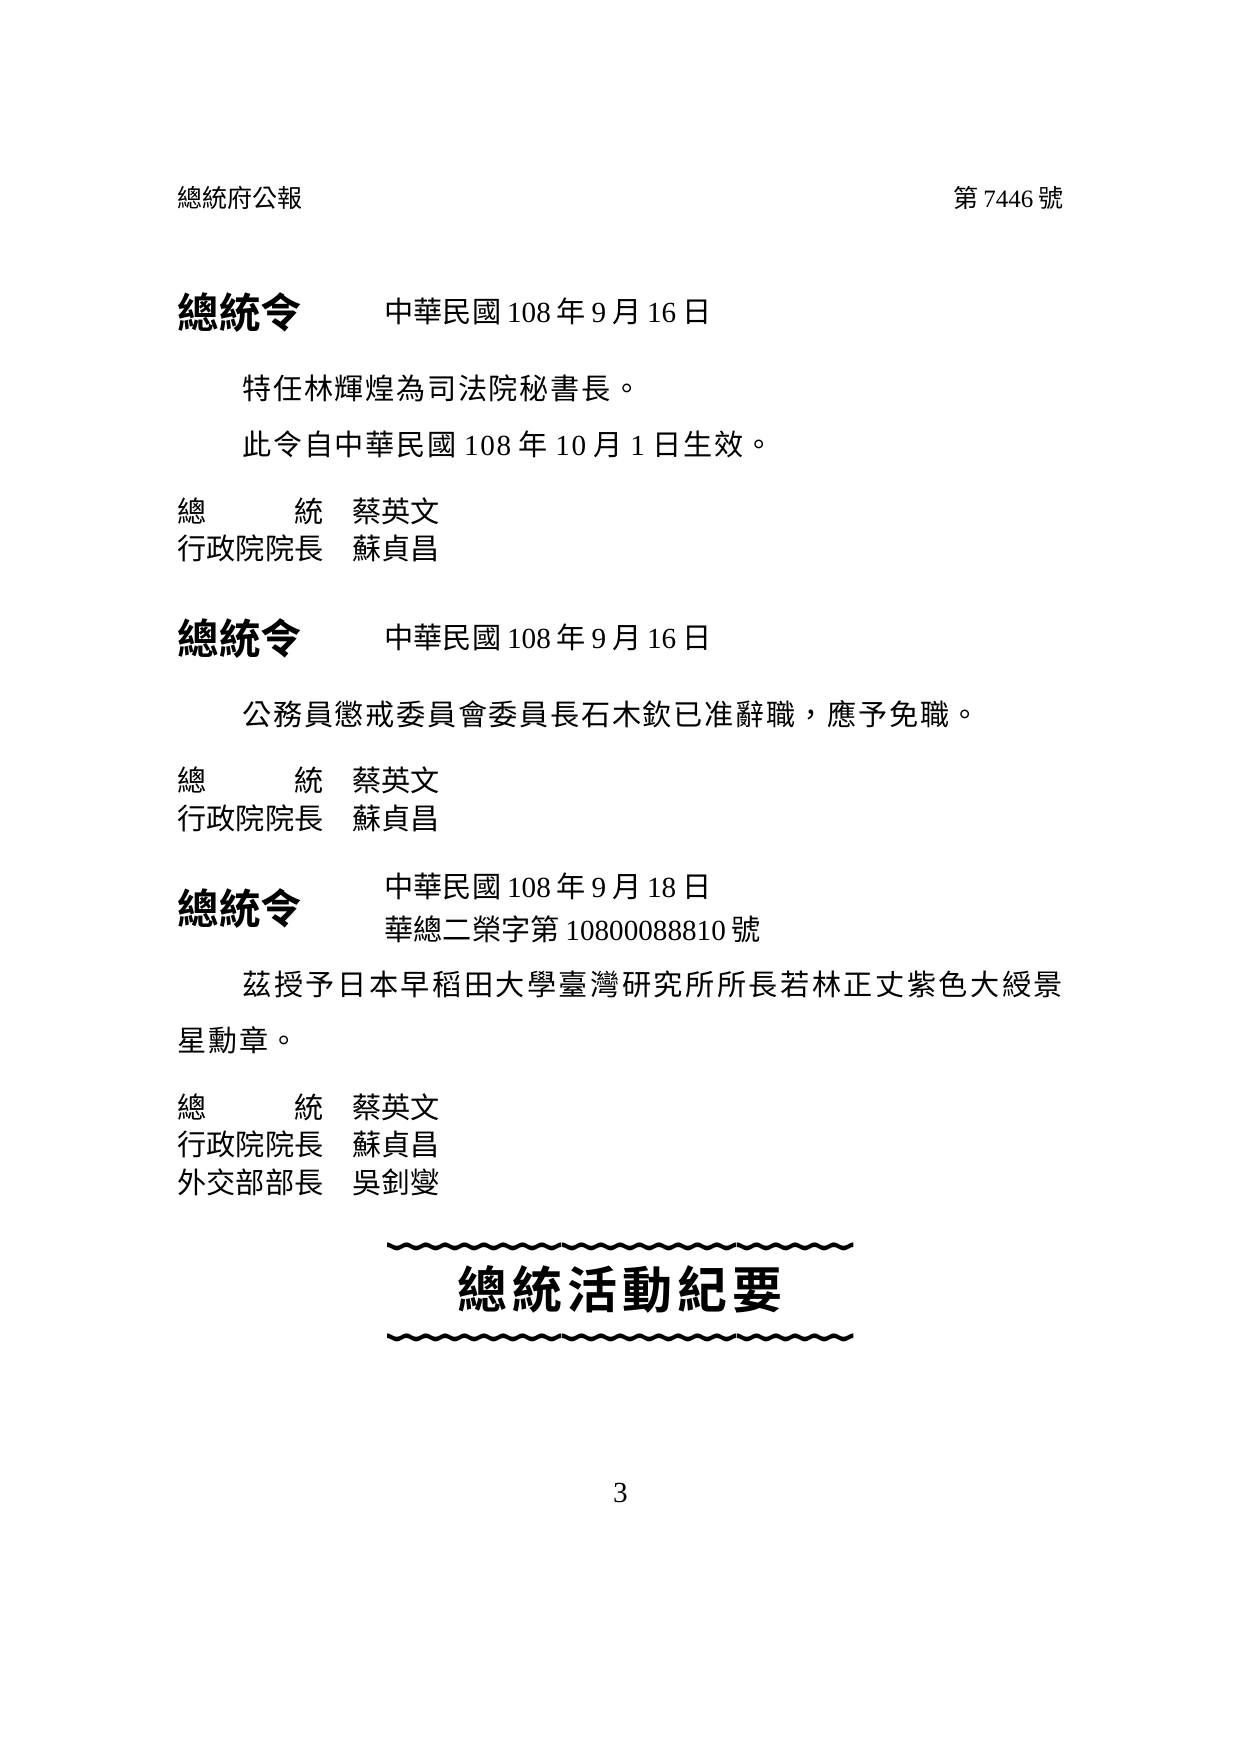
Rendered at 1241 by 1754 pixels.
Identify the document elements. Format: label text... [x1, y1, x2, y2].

text 總 統 蔡英文 行政院院長 蘇貞昌 [177, 492, 1063, 567]
text ﹏﹏﹏﹏﹏﹏﹏﹏ [177, 1323, 1063, 1339]
text 總統活動紀要 [177, 1251, 1063, 1323]
text 公務員懲戒委員會委員長石木欽已准辭職，應予免職。 [177, 681, 1063, 737]
text 總 統 蔡英文 行政院院長 蘇貞昌 外交部部長 吳釗燮 [177, 1088, 1063, 1201]
table_header 中華民國108年9月18日 華總二榮字第10800088810號 [381, 862, 877, 951]
text 總 統 蔡英文 行政院院長 蘇貞昌 [177, 762, 1063, 837]
text 此令自中華民國108年10月1日生效。 [177, 411, 1063, 467]
text 特任林輝煌為司法院秘書長。 [177, 354, 1063, 411]
table_header 總統令 [174, 592, 381, 681]
table_header 中華民國108年9月16日 [381, 592, 877, 681]
table_header 總統令 [174, 862, 381, 951]
text ﹏﹏﹏﹏﹏﹏﹏﹏ [177, 1226, 1063, 1251]
table_header 中華民國108年9月16日 [381, 266, 877, 354]
table_header 總統令 [174, 266, 381, 354]
text 茲授予日本早稻田大學臺灣研究所所長若林正丈紫色大綬景星勳章。 [177, 951, 1063, 1063]
